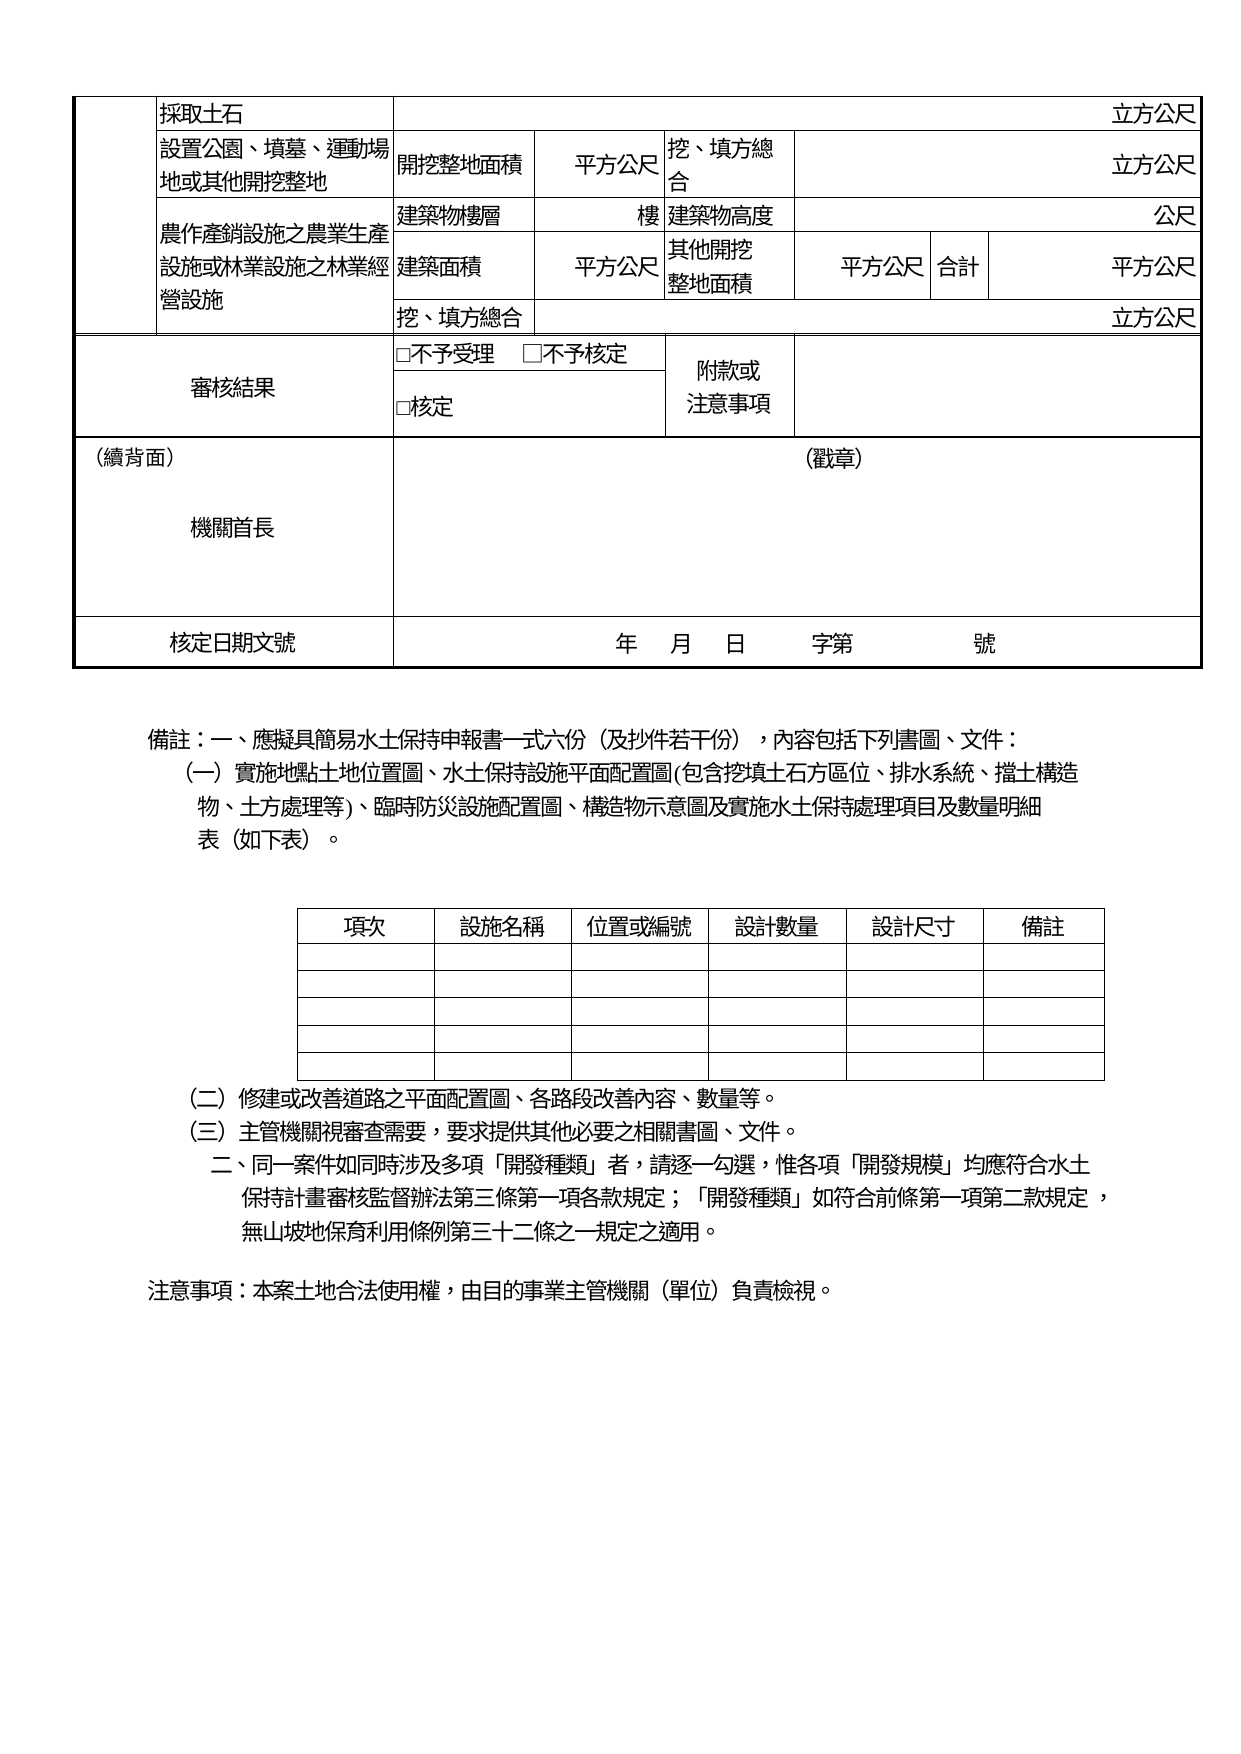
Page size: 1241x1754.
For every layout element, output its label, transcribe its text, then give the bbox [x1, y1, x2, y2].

table_cell [572, 971, 708, 997]
table_cell [709, 1026, 846, 1052]
text 表（如下表）。 [148, 822, 1092, 855]
table_cell 樓 [535, 198, 664, 231]
table_cell [709, 944, 846, 970]
table_cell [572, 998, 708, 1025]
table_cell [984, 944, 1104, 970]
table_cell 建築面積 [394, 232, 534, 299]
table_cell [572, 1053, 708, 1079]
table_cell □不予受理 □不予核定 [394, 336, 665, 369]
table_cell [984, 1026, 1104, 1052]
table_cell 平方公尺 [535, 232, 664, 299]
table_cell [847, 971, 983, 997]
table_cell [847, 1026, 983, 1052]
table_cell 附款或 注意事項 [83, 441, 187, 502]
table_header 項次 [298, 909, 434, 942]
table_cell 挖、填方總合 [665, 131, 794, 197]
table_cell [298, 1026, 434, 1052]
table_cell 公尺 [795, 198, 1200, 231]
table_cell （戳章） [394, 438, 1200, 616]
table_cell [709, 1053, 846, 1079]
text （一）實施地點土地位置圖、水土保持設施平面配置圖(包含挖填土石方區位、排水系統、擋土構造 [148, 755, 1092, 788]
table_header 設計數量 [709, 909, 846, 942]
table_cell 機關首長 [76, 438, 393, 616]
table_cell [572, 944, 708, 970]
table_cell [435, 998, 571, 1025]
table_cell [298, 944, 434, 970]
table_cell 立方公尺 [394, 97, 1200, 129]
text （二）修建或改善道路之平面配置圖、各路段改善內容、數量等。 [148, 1081, 1092, 1114]
table_cell 建築物高度 [665, 198, 794, 231]
table_header 設計尺寸 [847, 909, 983, 942]
table_cell 挖、填方總合 [394, 300, 534, 333]
table_cell 附款或 注意事項 [666, 336, 794, 436]
table_cell 立方公尺 [795, 131, 1200, 197]
table_cell [298, 998, 434, 1025]
table_header 位置或編號 [572, 909, 708, 942]
table_cell 採取土石 [157, 97, 393, 129]
table_header 備註 [984, 909, 1104, 942]
table_cell 建築物樓層 [394, 198, 534, 231]
table_cell 設置公園、墳墓、運動場地或其他開挖整地 [157, 131, 393, 197]
table_cell [709, 971, 846, 997]
table_cell [847, 944, 983, 970]
table_cell [76, 97, 156, 333]
table_cell [298, 1053, 434, 1079]
table_cell □核定 [394, 371, 665, 436]
table_cell [435, 971, 571, 997]
table_cell 開挖整地面積 [394, 131, 534, 197]
table_cell 平方公尺 [535, 131, 664, 197]
table_cell [435, 944, 571, 970]
table_cell [435, 1053, 571, 1079]
table_cell 年 月 日 字第 號 [394, 617, 1200, 666]
table_cell 平方公尺 [795, 232, 930, 299]
table_cell [984, 1053, 1104, 1079]
table_header 設施名稱 [435, 909, 571, 942]
text 注意事項：本案土地合法使用權，由目的事業主管機關（單位）負責檢視。 [148, 1273, 1092, 1306]
table_cell 農作產銷設施之農業生產設施或林業設施之林業經營設施 [157, 198, 393, 333]
table_cell [984, 971, 1104, 997]
table_cell 其他開挖 整地面積 [665, 232, 794, 299]
table_cell 合計 [931, 232, 988, 299]
table_cell [572, 1026, 708, 1052]
table_cell [984, 998, 1104, 1025]
table_cell [298, 971, 434, 997]
table_cell 審核結果 [76, 336, 393, 436]
text 二、同一案件如同時涉及多項「開發種類」者，請逐一勾選，惟各項「開發規模」均應符合水土保持計畫審核監督辦法第三條第一項各款規定；「開發種類」如符合前條第一項第二款規定，無山坡地保育利用條例第三十二條之一規定之適用。 [204, 1147, 1092, 1247]
table_cell [847, 998, 983, 1025]
table_cell [795, 336, 1200, 436]
table_cell 核定日期文號 [76, 617, 393, 666]
table_cell 立方公尺 [535, 300, 1200, 333]
table_cell [847, 1053, 983, 1079]
table_cell [709, 998, 846, 1025]
table_cell 平方公尺 [989, 232, 1200, 299]
table_cell [435, 1026, 571, 1052]
text （三）主管機關視審查需要，要求提供其他必要之相關書圖、文件。 [148, 1114, 1092, 1147]
text 物、土方處理等)、臨時防災設施配置圖、構造物示意圖及實施水土保持處理項目及數量明細 [148, 788, 1092, 822]
text 備註：一、應擬具簡易水土保持申報書一式六份（及抄件若干份），內容包括下列書圖、文件： [148, 722, 1092, 755]
